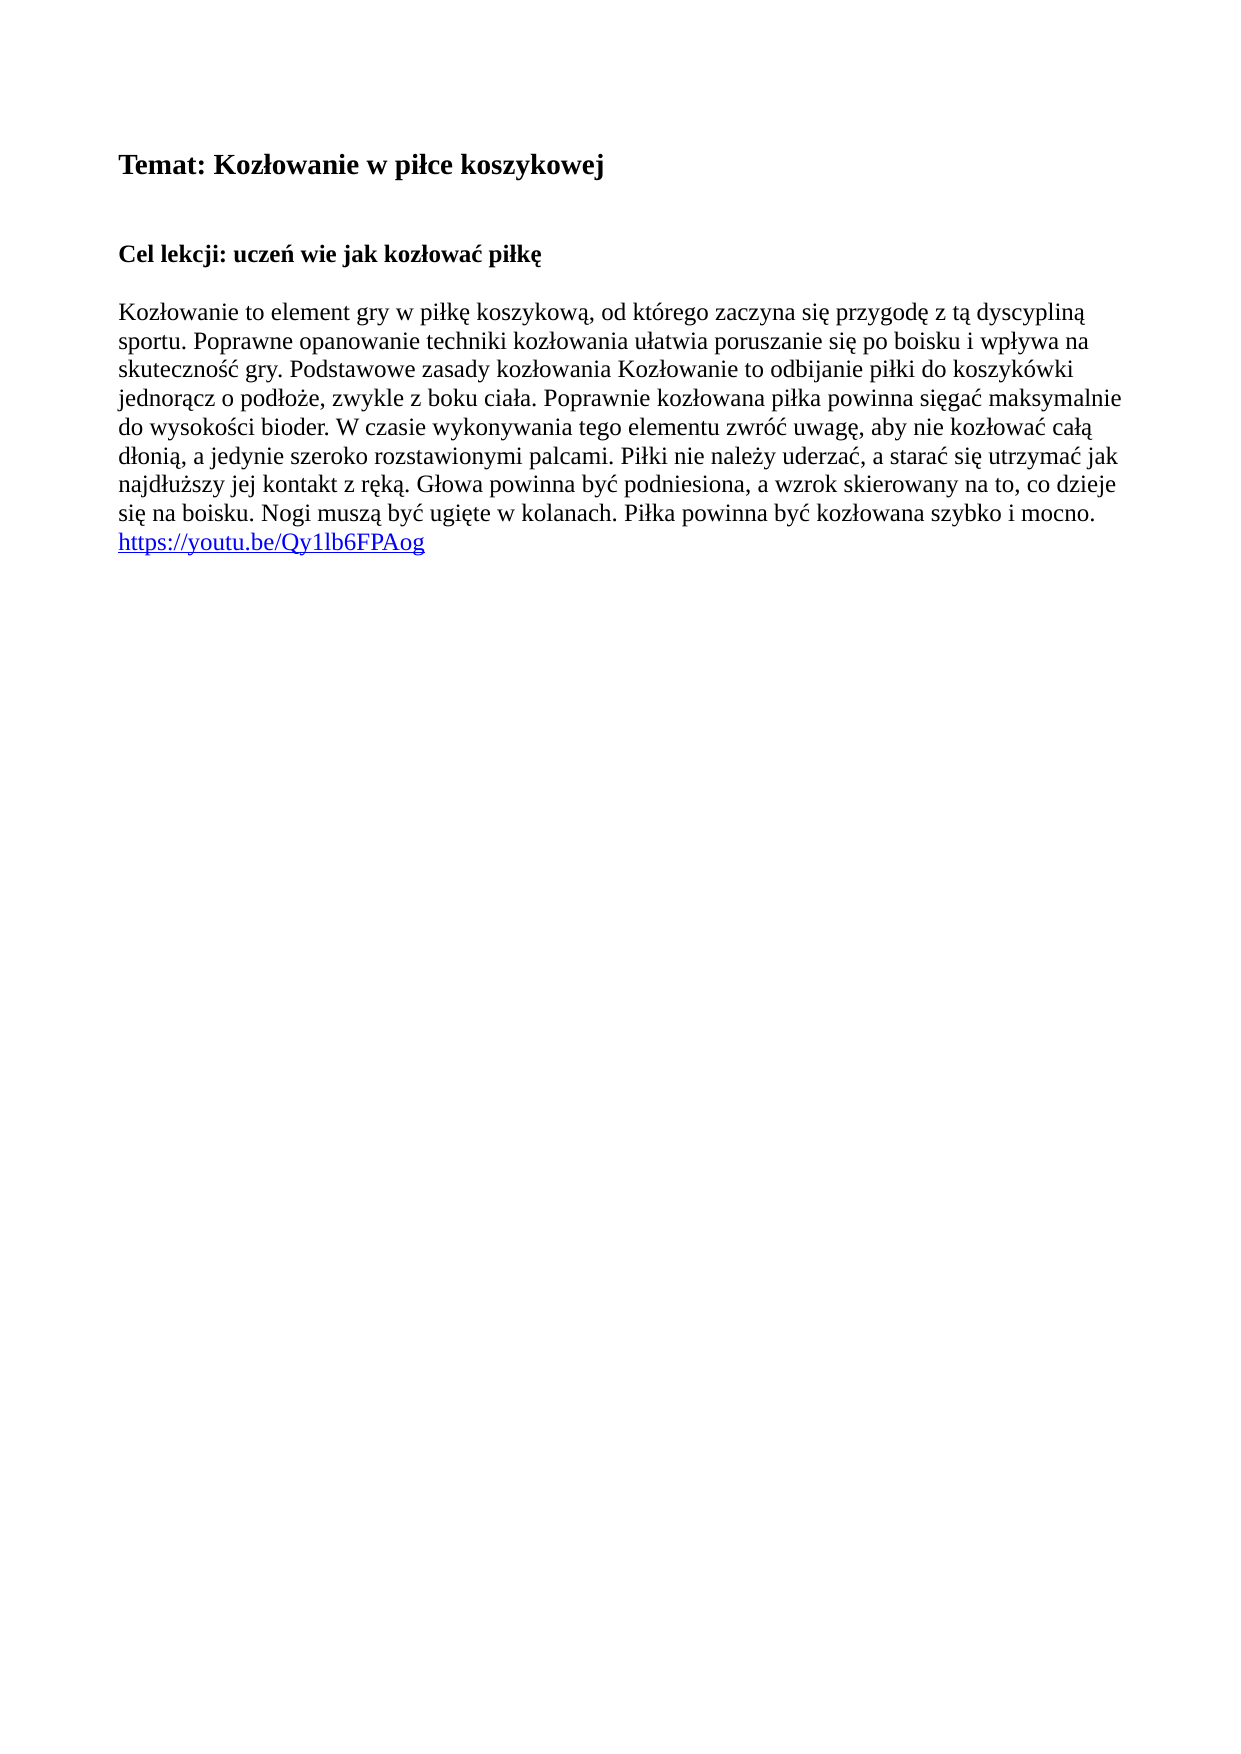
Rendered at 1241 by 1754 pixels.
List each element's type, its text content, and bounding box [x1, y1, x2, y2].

text Temat: Kozłowanie w piłce koszykowej [118, 147, 1122, 181]
text Kozłowanie to element gry w piłkę koszykową, od którego zaczyna się przygodę z tą dyscypliną sportu. Poprawne opanowanie techniki kozłowania ułatwia poruszanie się po boisku i wpływa na skuteczność gry. Podstawowe zasady kozłowania Kozłowanie to odbijanie piłki do koszykówki jednorącz o podłoże, zwykle z boku ciała. Poprawnie kozłowana piłka powinna sięgać maksymalnie do wysokości bioder. W czasie wykonywania tego elementu zwróć uwagę, aby nie kozłować całą dłonią, a jedynie szeroko rozstawionymi palcami. Piłki nie należy uderzać, a starać się utrzymać jak najdłuższy jej kontakt z ręką. Głowa powinna być podniesiona, a wzrok skierowany na to, co dzieje się na boisku. Nogi muszą być ugięte w kolanach. Piłka powinna być kozłowana szybko i mocno. [118, 297, 1122, 527]
text https://youtu.be/Qy1lb6FPAog [118, 527, 1122, 556]
text Cel lekcji: uczeń wie jak kozłować piłkę [118, 239, 1122, 268]
